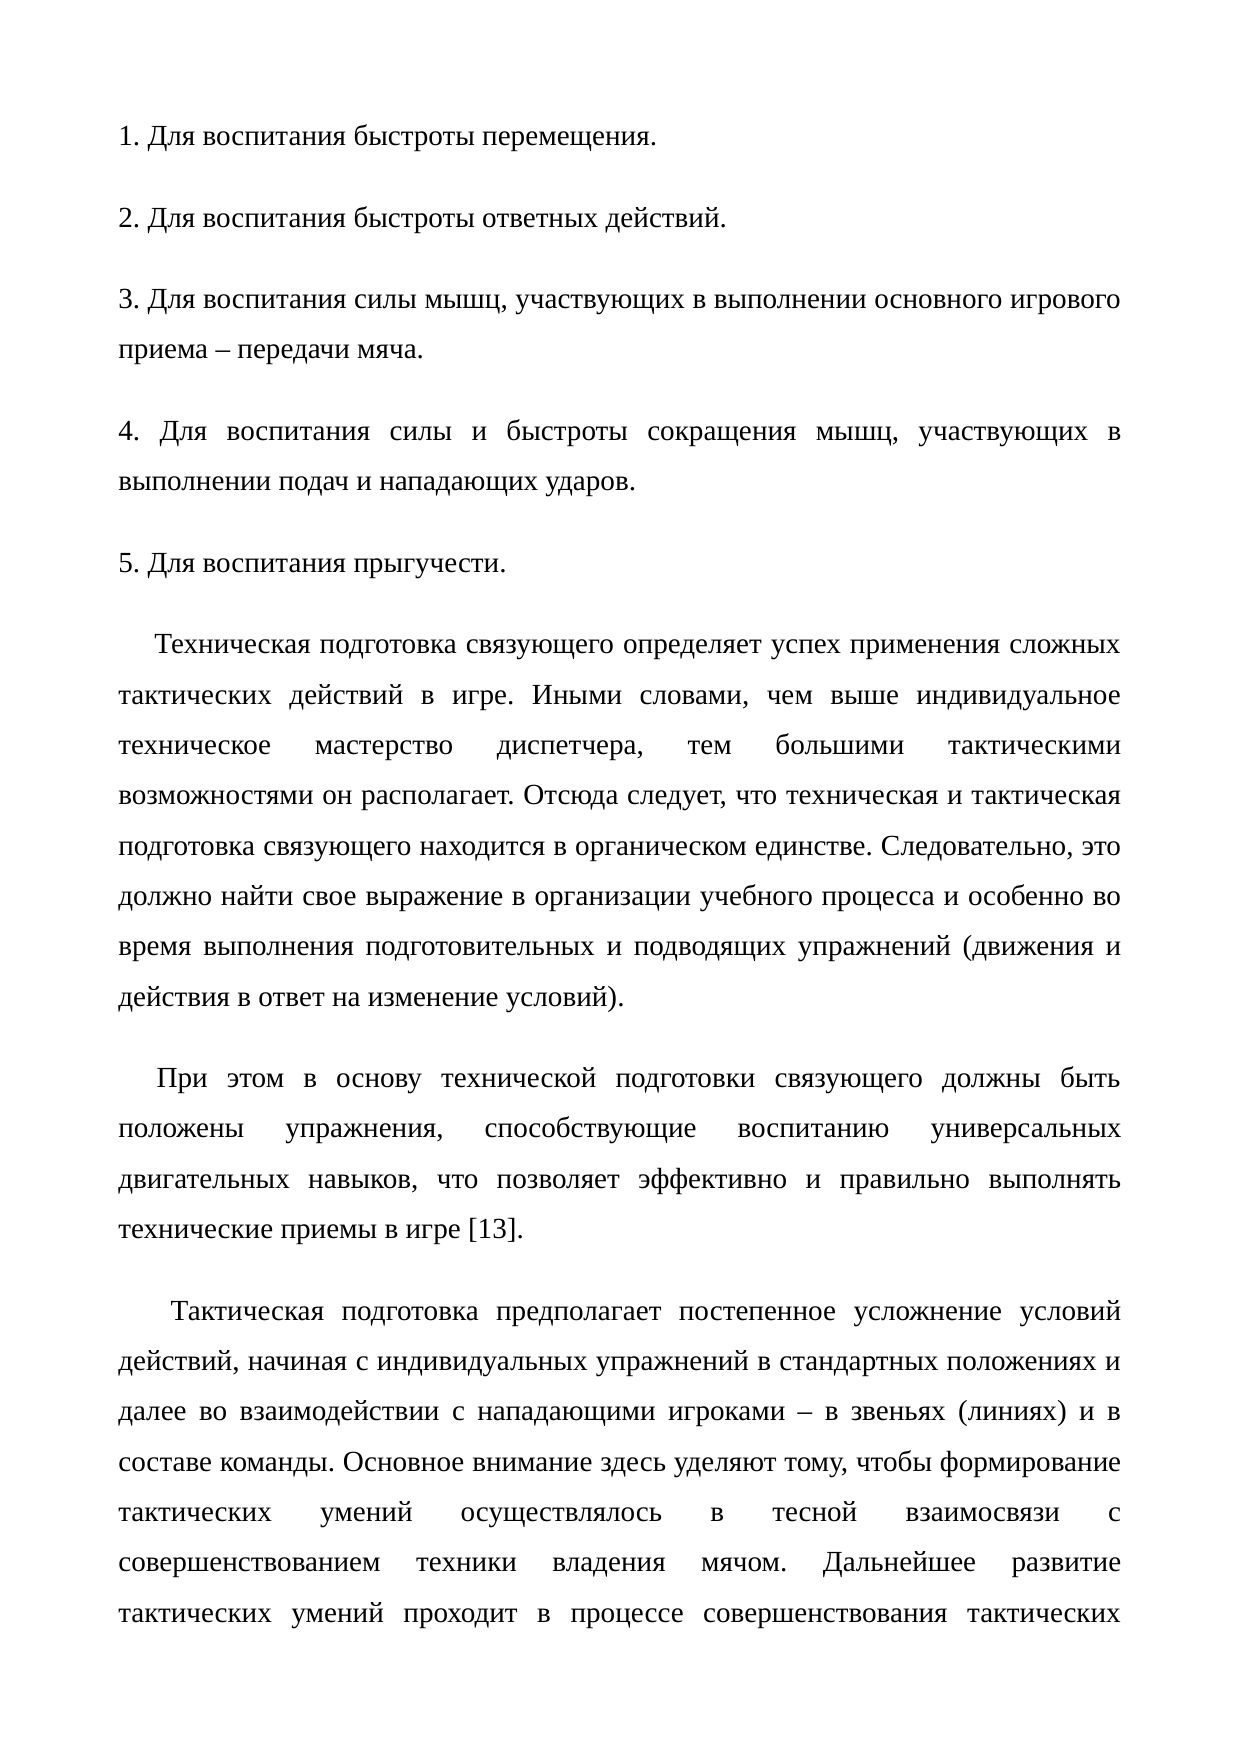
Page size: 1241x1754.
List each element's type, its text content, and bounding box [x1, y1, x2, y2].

text Техническая подготовка связующего определяет успех применения сложных тактических действий в игре. Иными словами, чем выше индивидуальное техническое мастерство диспетчера, тем большими тактическими возможностями он располагает. Отсюда следует, что техническая и тактическая подготовка связующего находится в органическом единстве. Следовательно, это должно найти свое выражение в организации учебного процесса и особенно во время выполнения подготовительных и подводящих упражнений (движения и действия в ответ на изменение условий). [118, 627, 1122, 1012]
text Тактическая подготовка предполагает постепенное усложнение условий действий, начиная с индивидуальных упражнений в стандартных положениях и далее во взаимодействии с нападающими игроками – в звеньях (линиях) и в составе команды. Основное внимание здесь уделяют тому, чтобы формирование тактических умений осуществлялось в тесной взаимосвязи с совершенствованием техники владения мячом. Дальнейшее развитие тактических умений проходит в процессе совершенствования тактических [118, 1293, 1122, 1628]
text 5. Для воспитания прыгучести. [118, 545, 1122, 578]
text 3. Для воспитания силы мышц, участвующих в выполнении основного игрового приема – передачи мяча. [118, 281, 1122, 365]
text 2. Для воспитания быстроты ответных действий. [118, 200, 1122, 233]
text 1. Для воспитания быстроты перемещения. [118, 118, 1122, 152]
text 4. Для воспитания силы и быстроты сокращения мышц, участвующих в выполнении подач и нападающих ударов. [118, 413, 1122, 497]
text При этом в основу технической подготовки связующего должны быть положены упражнения, способствующие воспитанию универсальных двигательных навыков, что позволяет эффективно и правильно выполнять технические приемы в игре [13]. [118, 1060, 1122, 1245]
